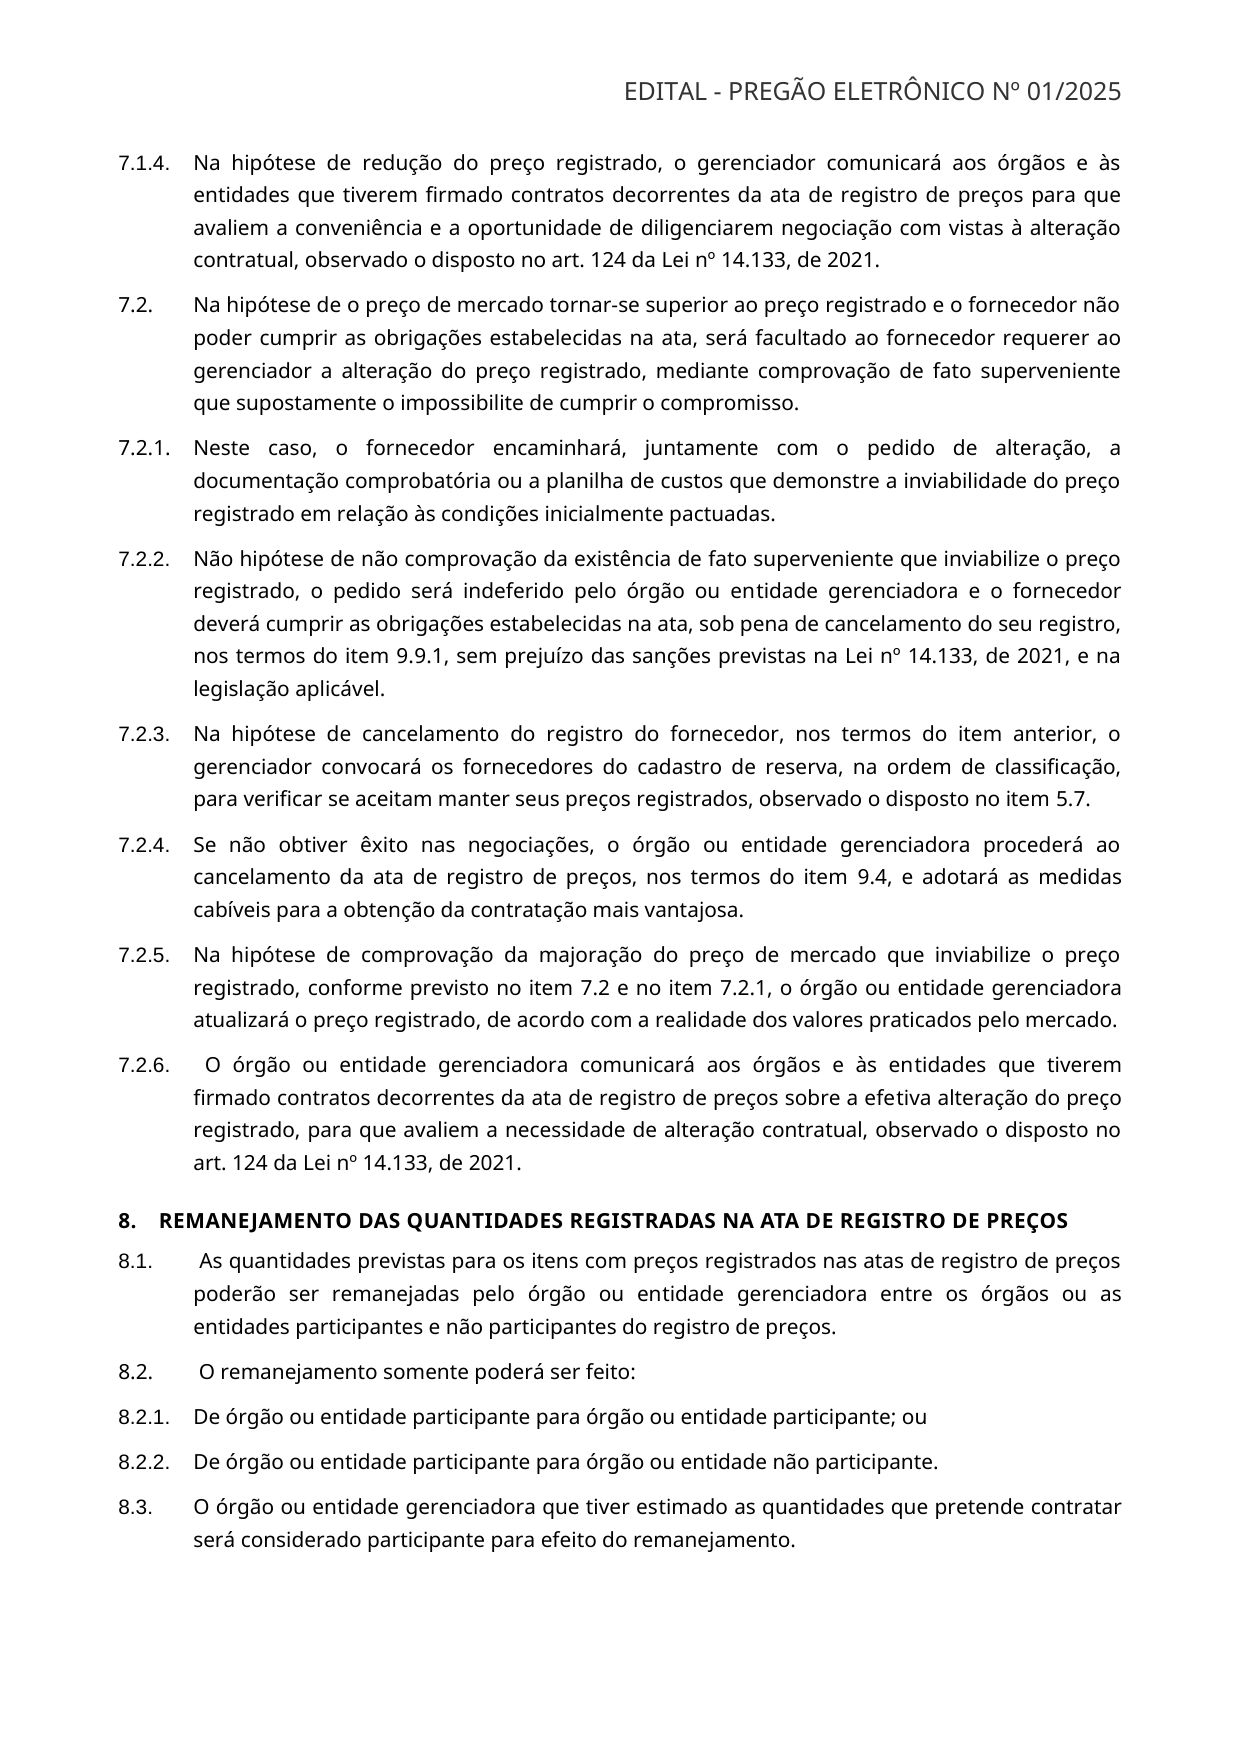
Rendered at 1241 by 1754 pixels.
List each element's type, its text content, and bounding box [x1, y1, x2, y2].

list O remanejamento somente poderá ser feito: [118, 1357, 1122, 1385]
list Na hipótese de o preço de mercado tornar-se superior ao preço registrado e o fornecedor não poder cumprir as obrigações estabelecidas na ata, será facultado ao fornecedor requerer ao gerenciador a alteração do preço registrado, mediante comprovação de fato superveniente que supostamente o impossibilite de cumprir o compromisso. [118, 291, 1122, 417]
list De órgão ou entidade participante para órgão ou entidade não participante. [118, 1447, 1122, 1476]
list De órgão ou entidade participante para órgão ou entidade participante; ou [118, 1402, 1122, 1431]
list Na hipótese de redução do preço registrado, o gerenciador comunicará aos órgãos e às entidades que tiverem firmado contratos decorrentes da ata de registro de preços para que avaliem a conveniência e a oportunidade de diligenciarem negociação com vistas à alteração contratual, observado o disposto no art. 124 da Lei nº 14.133, de 2021. [118, 148, 1122, 274]
list O órgão ou entidade gerenciadora comunicará aos órgãos e às entidades que tiverem firmado contratos decorrentes da ata de registro de preços sobre a efetiva alteração do preço registrado, para que avaliem a necessidade de alteração contratual, observado o disposto no art. 124 da Lei nº 14.133, de 2021. [118, 1050, 1122, 1177]
list Na hipótese de cancelamento do registro do fornecedor, nos termos do item anterior, o gerenciador convocará os fornecedores do cadastro de reserva, na ordem de classificação, para verificar se aceitam manter seus preços registrados, observado o disposto no item 5.7. [118, 719, 1122, 813]
list O órgão ou entidade gerenciadora que tiver estimado as quantidades que pretende contratar será considerado participante para efeito do remanejamento. [118, 1492, 1122, 1553]
list As quantidades previstas para os itens com preços registrados nas atas de registro de preços poderão ser remanejadas pelo órgão ou entidade gerenciadora entre os órgãos ou as entidades participantes e não participantes do registro de preços. [118, 1247, 1122, 1340]
list Se não obtiver êxito nas negociações, o órgão ou entidade gerenciadora procederá ao cancelamento da ata de registro de preços, nos termos do item 9.4, e adotará as medidas cabíveis para a obtenção da contratação mais vantajosa. [118, 830, 1122, 923]
list Na hipótese de comprovação da majoração do preço de mercado que inviabilize o preço registrado, conforme previsto no item 7.2 e no item 7.2.1, o órgão ou entidade gerenciadora atualizará o preço registrado, de acordo com a realidade dos valores praticados pelo mercado. [118, 940, 1122, 1034]
list Não hipótese de não comprovação da existência de fato superveniente que inviabilize o preço registrado, o pedido será indeferido pelo órgão ou entidade gerenciadora e o fornecedor deverá cumprir as obrigações estabelecidas na ata, sob pena de cancelamento do seu registro, nos termos do item 9.9.1, sem prejuízo das sanções previstas na Lei nº 14.133, de 2021, e na legislação aplicável. [118, 544, 1122, 703]
list Neste caso, o fornecedor encaminhará, juntamente com o pedido de alteração, a documentação comprobatória ou a planilha de custos que demonstre a inviabilidade do preço registrado em relação às condições inicialmente pactuadas. [118, 433, 1122, 527]
subtitle REMANEJAMENTO DAS QUANTIDADES REGISTRADAS NA ATA DE REGISTRO DE PREÇOS [118, 1206, 1122, 1234]
